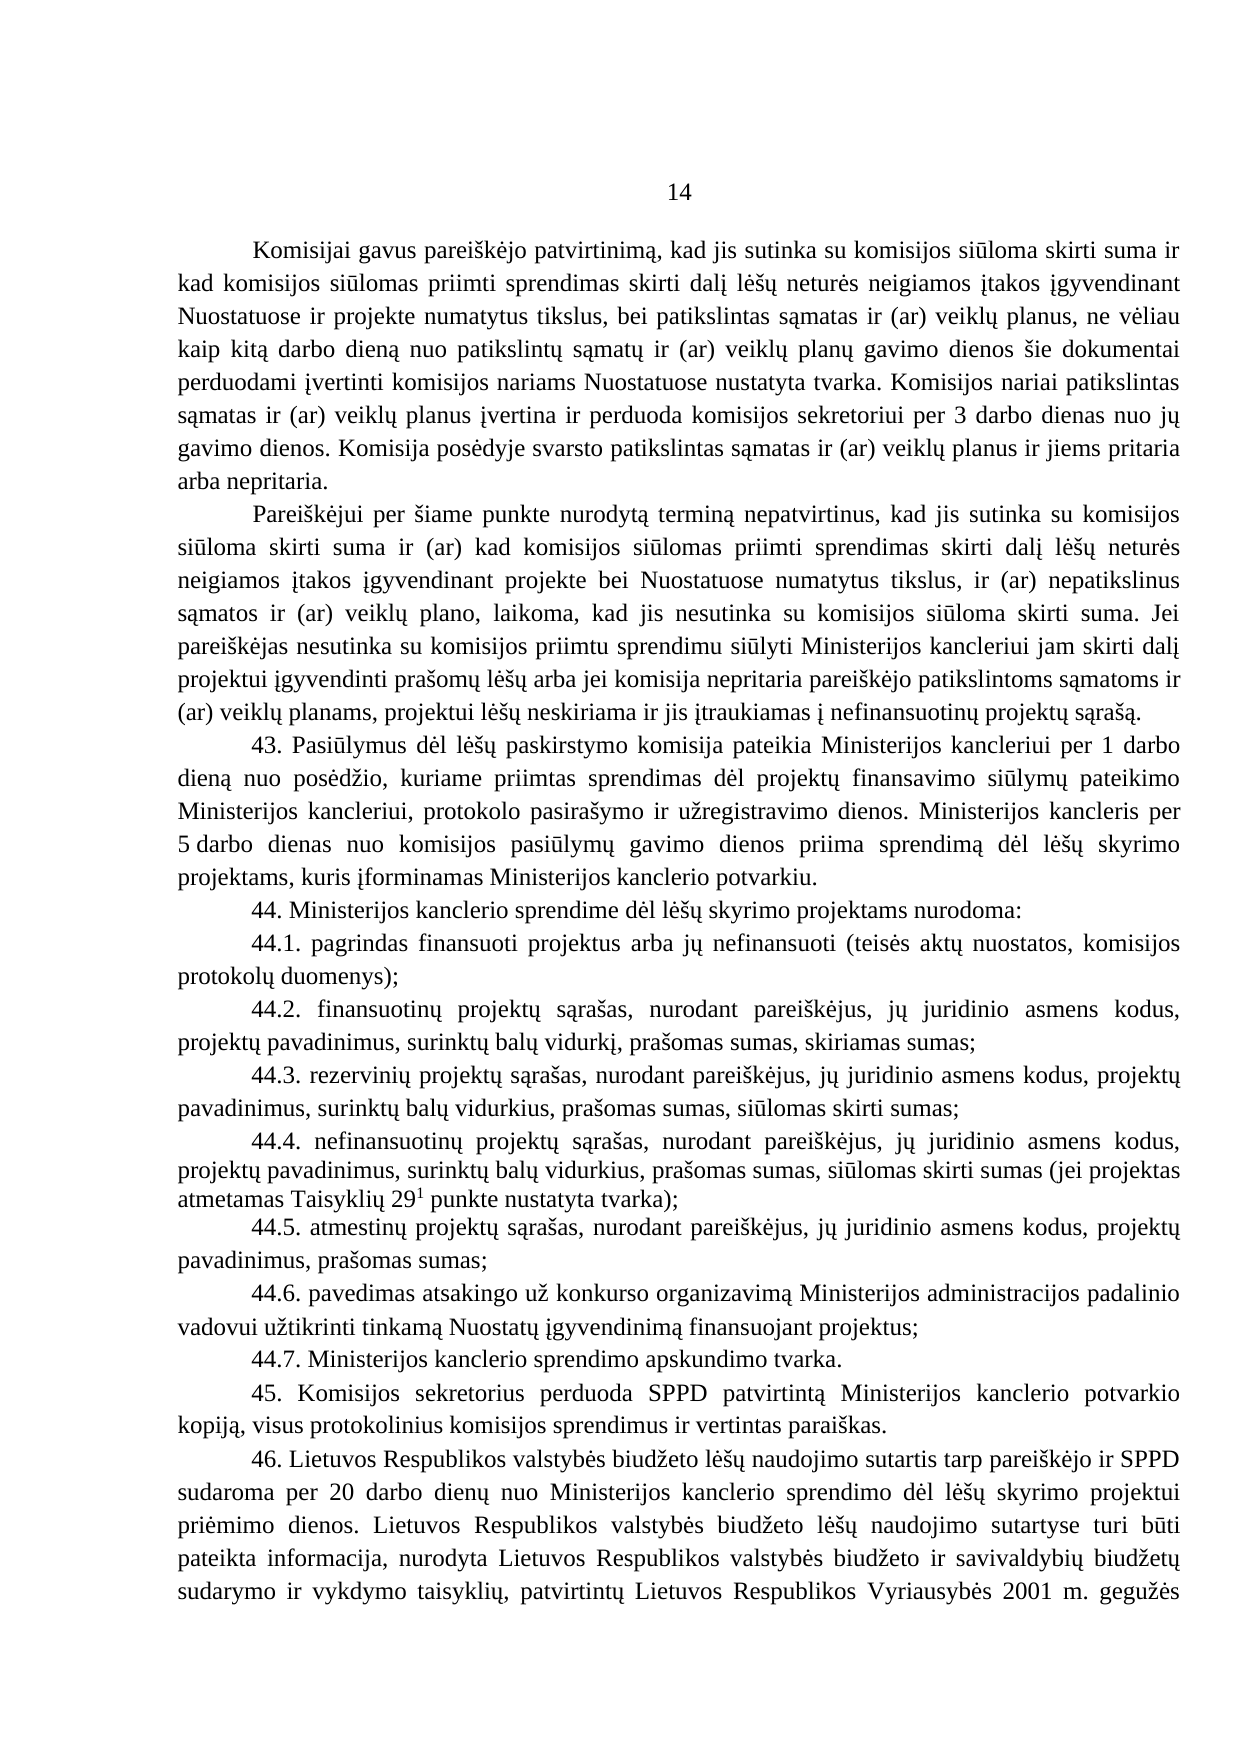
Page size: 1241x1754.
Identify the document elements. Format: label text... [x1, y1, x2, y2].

text 44.7. Ministerijos kanclerio sprendimo apskundimo tvarka. [177, 1344, 1181, 1373]
text 44. Ministerijos kanclerio sprendime dėl lėšų skyrimo projektams nurodoma: [177, 895, 1181, 924]
text 44.1. pagrindas finansuoti projektus arba jų nefinansuoti (teisės aktų nuostatos, komisijos protokolų duomenys); [177, 928, 1181, 990]
text Komisijai gavus pareiškėjo patvirtinimą, kad jis sutinka su komisijos siūloma skirti suma ir kad komisijos siūlomas priimti sprendimas skirti dalį lėšų neturės neigiamos įtakos įgyvendinant Nuostatuose ir projekte numatytus tikslus, bei patikslintas sąmatas ir (ar) veiklų planus, ne vėliau kaip kitą darbo dieną nuo patikslintų sąmatų ir (ar) veiklų planų gavimo dienos šie dokumentai perduodami įvertinti komisijos nariams Nuostatuose nustatyta tvarka. Komisijos nariai patikslintas sąmatas ir (ar) veiklų planus įvertina ir perduoda komisijos sekretoriui per 3 darbo dienas nuo jų gavimo dienos. Komisija posėdyje svarsto patikslintas sąmatas ir (ar) veiklų planus ir jiems pritaria arba nepritaria. [177, 235, 1181, 494]
text 44.4. nefinansuotinų projektų sąrašas, nurodant pareiškėjus, jų juridinio asmens kodus, projektų pavadinimus, surinktų balų vidurkius, prašomas sumas, siūlomas skirti sumas (jei projektas atmetamas Taisyklių 291 punkte nustatyta tvarka); [177, 1126, 1181, 1212]
text 44.6. pavedimas atsakingo už konkurso organizavimą Ministerijos administracijos padalinio vadovui užtikrinti tinkamą Nuostatų įgyvendinimą finansuojant projektus; [177, 1278, 1181, 1340]
text 46. Lietuvos Respublikos valstybės biudžeto lėšų naudojimo sutartis tarp pareiškėjo ir SPPD sudaroma per 20 darbo dienų nuo Ministerijos kanclerio sprendimo dėl lėšų skyrimo projektui priėmimo dienos. Lietuvos Respublikos valstybės biudžeto lėšų naudojimo sutartyse turi būti pateikta informacija, nurodyta Lietuvos Respublikos valstybės biudžeto ir savivaldybių biudžetų sudarymo ir vykdymo taisyklių, patvirtintų Lietuvos Respublikos Vyriausybės 2001 m. gegužės [177, 1444, 1181, 1604]
text 44.3. rezervinių projektų sąrašas, nurodant pareiškėjus, jų juridinio asmens kodus, projektų pavadinimus, surinktų balų vidurkius, prašomas sumas, siūlomas skirti sumas; [177, 1060, 1181, 1122]
text 44.5. atmestinų projektų sąrašas, nurodant pareiškėjus, jų juridinio asmens kodus, projektų pavadinimus, prašomas sumas; [177, 1212, 1181, 1274]
text 45. Komisijos sekretorius perduoda SPPD patvirtintą Ministerijos kanclerio potvarkio kopiją, visus protokolinius komisijos sprendimus ir vertintas paraiškas. [177, 1378, 1181, 1439]
text 44.2. finansuotinų projektų sąrašas, nurodant pareiškėjus, jų juridinio asmens kodus, projektų pavadinimus, surinktų balų vidurkį, prašomas sumas, skiriamas sumas; [177, 994, 1181, 1056]
text 43. Pasiūlymus dėl lėšų paskirstymo komisija pateikia Ministerijos kancleriui per 1 darbo dieną nuo posėdžio, kuriame priimtas sprendimas dėl projektų finansavimo siūlymų pateikimo Ministerijos kancleriui, protokolo pasirašymo ir užregistravimo dienos. Ministerijos kancleris per 5 darbo dienas nuo komisijos pasiūlymų gavimo dienos priima sprendimą dėl lėšų skyrimo projektams, kuris įforminamas Ministerijos kanclerio potvarkiu. [177, 730, 1181, 891]
text Pareiškėjui per šiame punkte nurodytą terminą nepatvirtinus, kad jis sutinka su komisijos siūloma skirti suma ir (ar) kad komisijos siūlomas priimti sprendimas skirti dalį lėšų neturės neigiamos įtakos įgyvendinant projekte bei Nuostatuose numatytus tikslus, ir (ar) nepatikslinus sąmatos ir (ar) veiklų plano, laikoma, kad jis nesutinka su komisijos siūloma skirti suma. Jei pareiškėjas nesutinka su komisijos priimtu sprendimu siūlyti Ministerijos kancleriui jam skirti dalį projektui įgyvendinti prašomų lėšų arba jei komisija nepritaria pareiškėjo patikslintoms sąmatoms ir (ar) veiklų planams, projektui lėšų neskiriama ir jis įtraukiamas į nefinansuotinų projektų sąrašą. [177, 499, 1181, 726]
